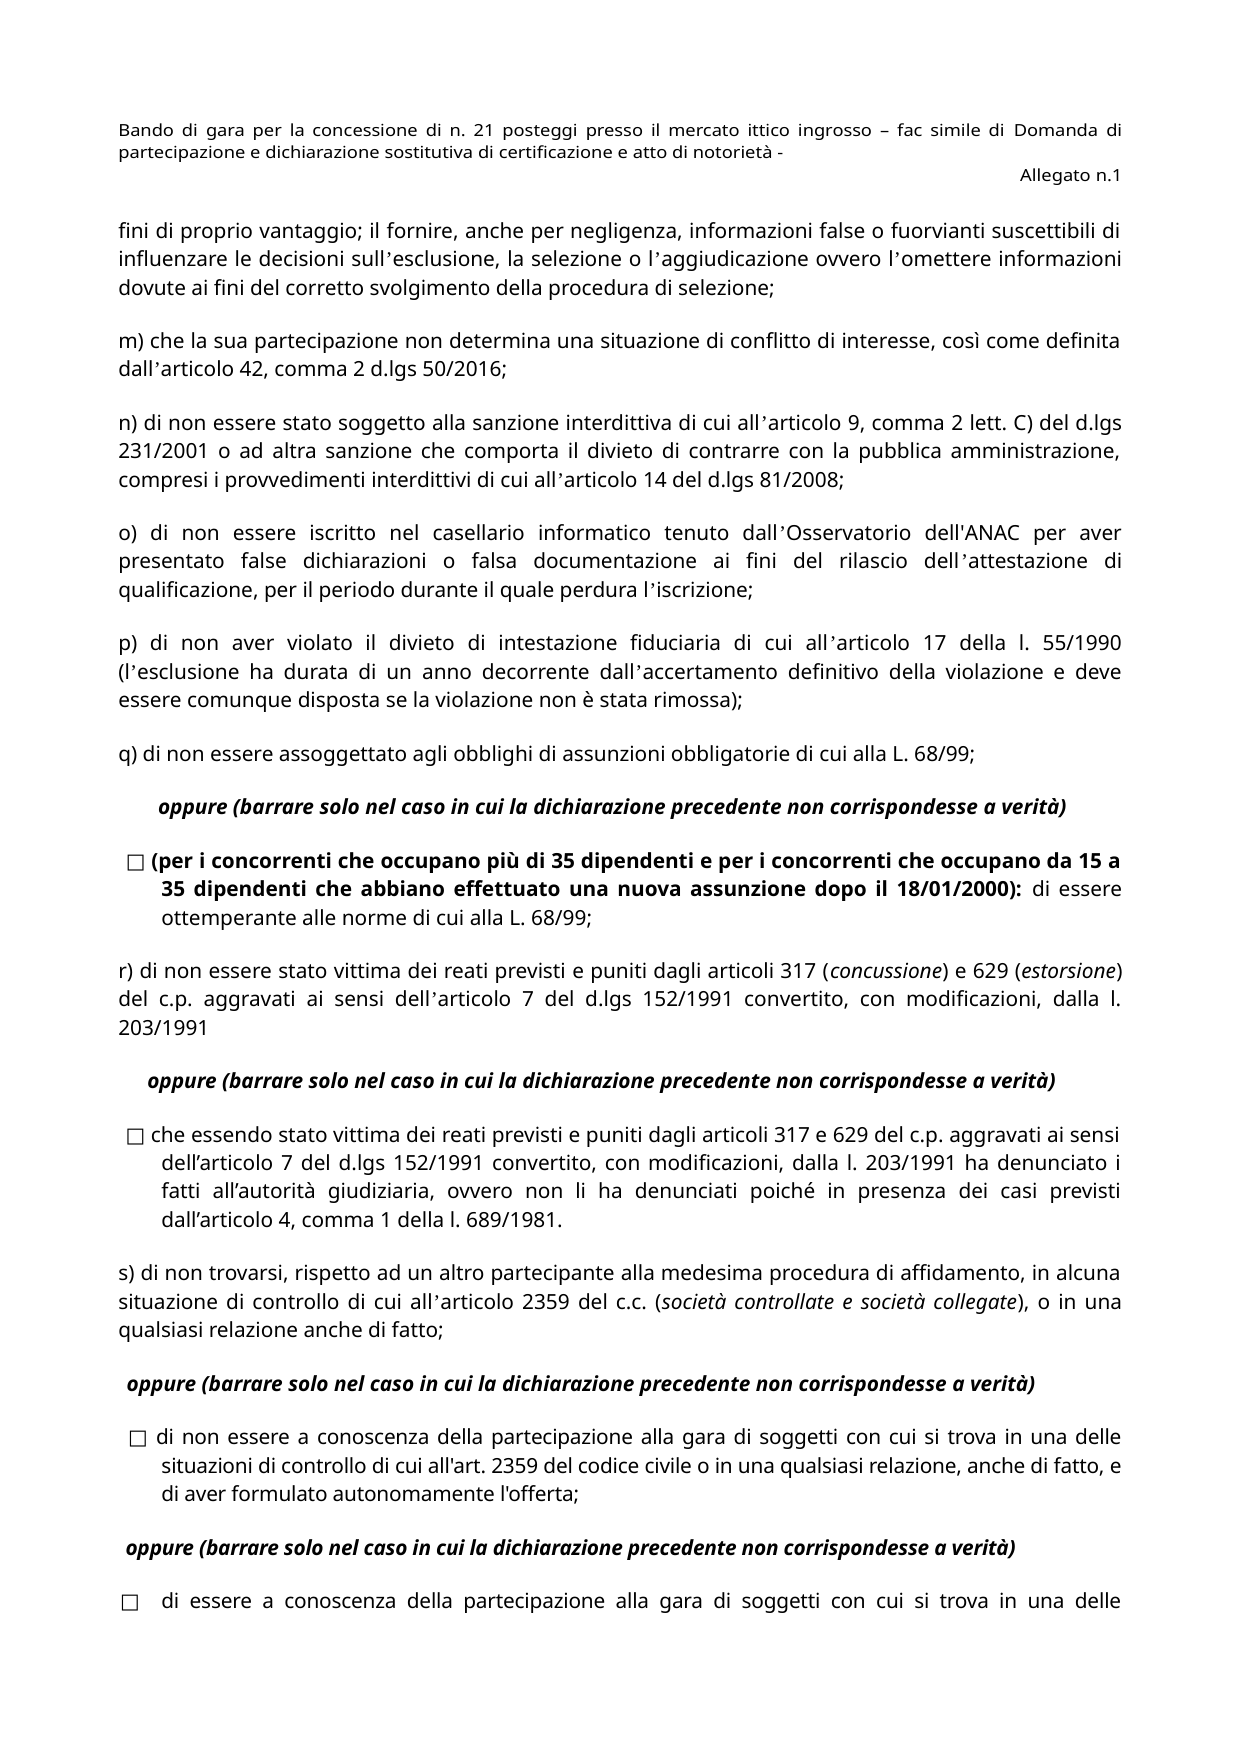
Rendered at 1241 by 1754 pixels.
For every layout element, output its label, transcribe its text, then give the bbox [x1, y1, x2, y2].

text o) di non essere iscritto nel casellario informatico tenuto dall’Osservatorio dell'ANAC per aver presentato false dichiarazioni o falsa documentazione ai fini del rilascio dell’attestazione di qualificazione, per il periodo durante il quale perdura l’iscrizione; [118, 518, 1122, 603]
text r) di non essere stato vittima dei reati previsti e puniti dagli articoli 317 (concussione) e 629 (estorsione) del c.p. aggravati ai sensi dell’articolo 7 del d.lgs 152/1991 convertito, con modificazioni, dalla l. 203/1991 [118, 956, 1122, 1041]
text s) di non trovarsi, rispetto ad un altro partecipante alla medesima procedura di affidamento, in alcuna situazione di controllo di cui all’articolo 2359 del c.c. (società controllate e società collegate), o in una qualsiasi relazione anche di fatto; [118, 1258, 1122, 1344]
text oppure (barrare solo nel caso in cui la dichiarazione precedente non corrispondesse a verità) [120, 1066, 1122, 1095]
text n) di non essere stato soggetto alla sanzione interdittiva di cui all’articolo 9, comma 2 lett. C) del d.lgs 231/2001 o ad altra sanzione che comporta il divieto di contrarre con la pubblica amministrazione, compresi i provvedimenti interdittivi di cui all’articolo 14 del d.lgs 81/2008; [118, 408, 1122, 493]
text oppure (barrare solo nel caso in cui la dichiarazione precedente non corrispondesse a verità) [120, 1533, 1122, 1561]
text q) di non essere assoggettato agli obblighi di assunzioni obbligatorie di cui alla L. 68/99; [118, 739, 1122, 767]
text □ di non essere a conoscenza della partecipazione alla gara di soggetti con cui si trova in una delle situazioni di controllo di cui all'art. 2359 del codice civile o in una qualsiasi relazione, anche di fatto, e di aver formulato autonomamente l'offerta; [120, 1422, 1122, 1508]
text oppure (barrare solo nel caso in cui la dichiarazione precedente non corrispondesse a verità) [88, 1369, 1122, 1397]
text □ di essere a conoscenza della partecipazione alla gara di soggetti con cui si trova in una delle [120, 1586, 1122, 1614]
text oppure (barrare solo nel caso in cui la dichiarazione precedente non corrispondesse a verità) [120, 792, 1122, 821]
text fini di proprio vantaggio; il fornire, anche per negligenza, informazioni false o fuorvianti suscettibili di influenzare le decisioni sull’esclusione, la selezione o l’aggiudicazione ovvero l’omettere informazioni dovute ai fini del corretto svolgimento della procedura di selezione; [118, 216, 1122, 301]
text p) di non aver violato il divieto di intestazione fiduciaria di cui all’articolo 17 della l. 55/1990 (l’esclusione ha durata di un anno decorrente dall’accertamento definitivo della violazione e deve essere comunque disposta se la violazione non è stata rimossa); [118, 628, 1122, 714]
text □ (per i concorrenti che occupano più di 35 dipendenti e per i concorrenti che occupano da 15 a 35 dipendenti che abbiano effettuato una nuova assunzione dopo il 18/01/2000): di essere ottemperante alle norme di cui alla L. 68/99; [120, 846, 1122, 931]
text m) che la sua partecipazione non determina una situazione di conflitto di interesse, così come definita dall’articolo 42, comma 2 d.lgs 50/2016; [118, 326, 1122, 383]
text □ che essendo stato vittima dei reati previsti e puniti dagli articoli 317 e 629 del c.p. aggravati ai sensi dell’articolo 7 del d.lgs 152/1991 convertito, con modificazioni, dalla l. 203/1991 ha denunciato i fatti all’autorità giudiziaria, ovvero non li ha denunciati poiché in presenza dei casi previsti dall’articolo 4, comma 1 della l. 689/1981. [120, 1120, 1122, 1233]
